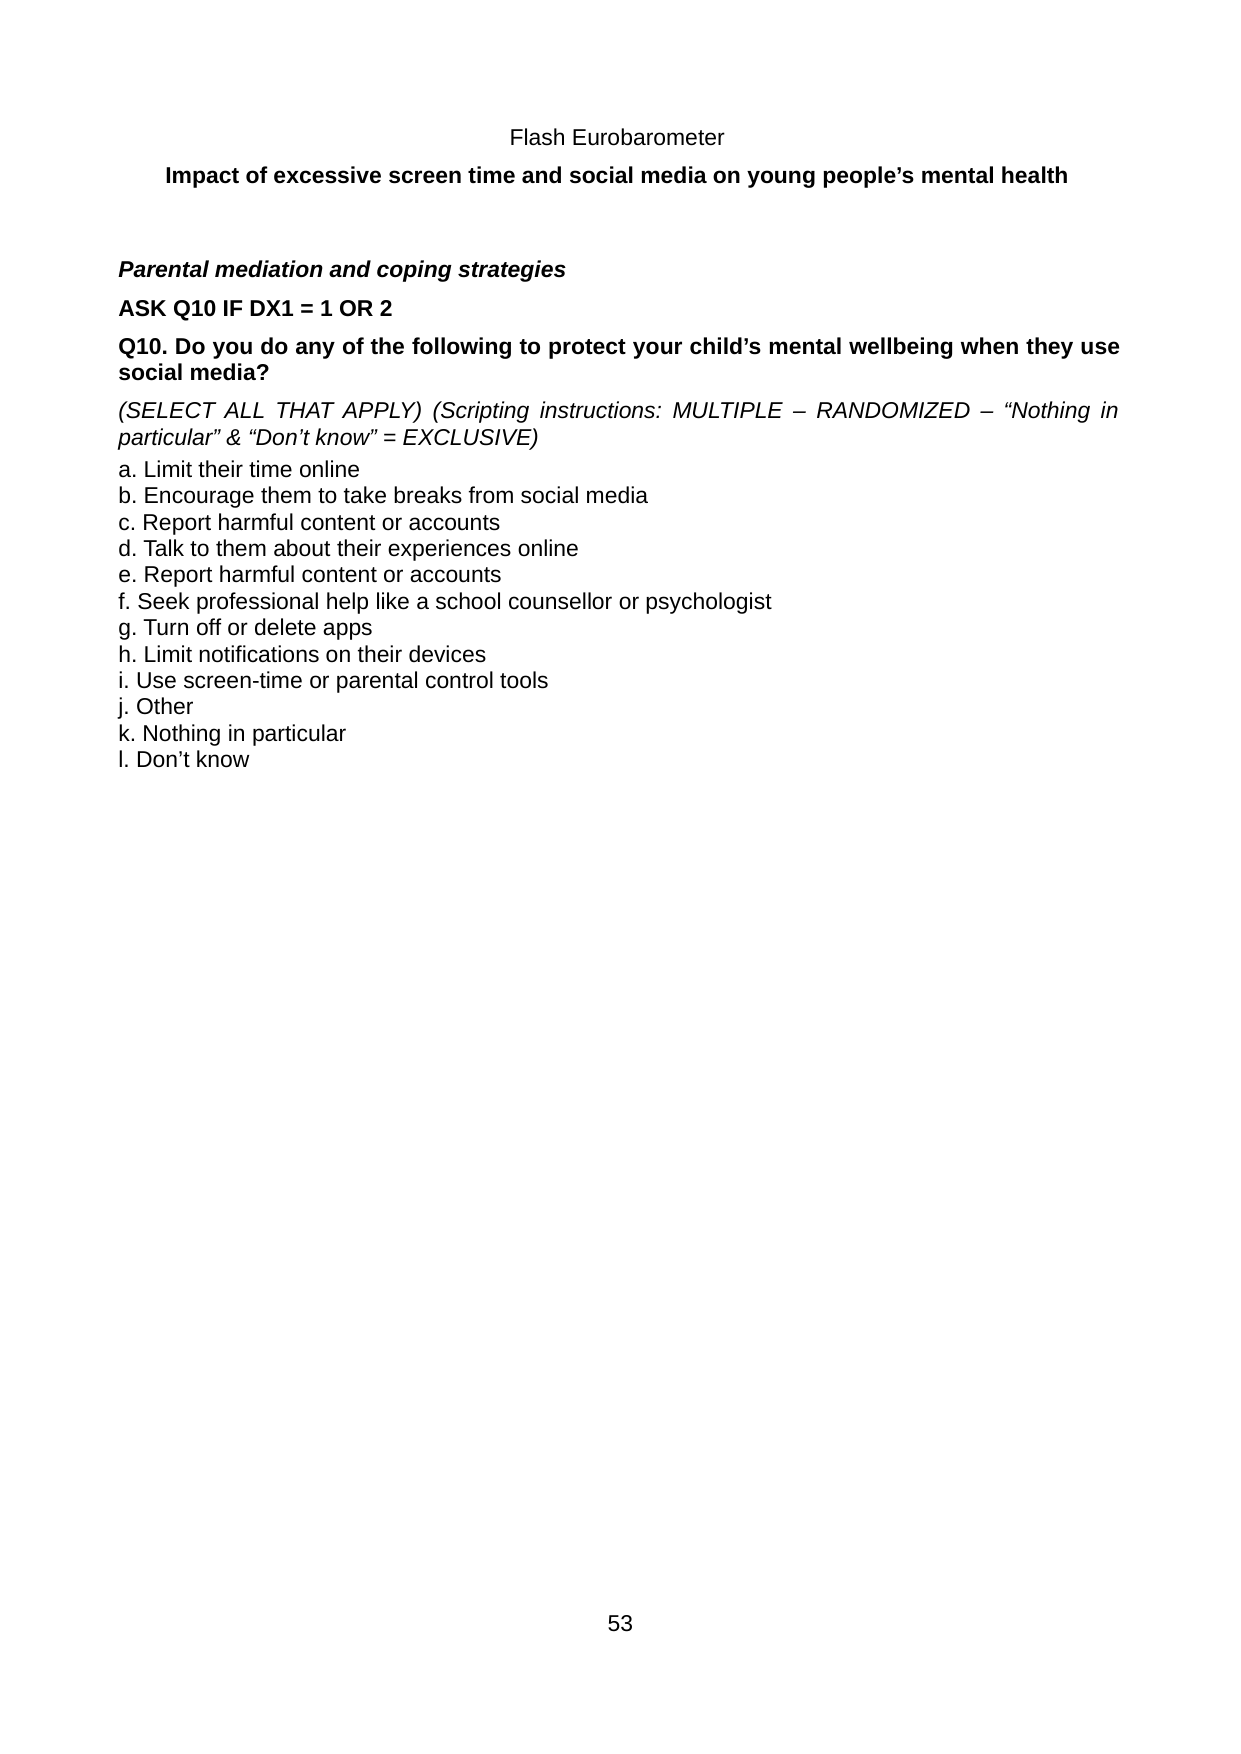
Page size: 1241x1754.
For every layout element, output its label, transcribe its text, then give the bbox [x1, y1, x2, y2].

text i. Use screen-time or parental control tools [118, 667, 1122, 693]
text j. Other [118, 693, 1122, 719]
text a. Limit their time online [118, 456, 1122, 482]
text g. Turn off or delete apps [118, 614, 1122, 641]
text ASK Q10 IF DX1 = 1 OR 2 [118, 294, 1122, 321]
text c. Report harmful content or accounts [118, 509, 1122, 535]
text Q10. Do you do any of the following to protect your child’s mental wellbeing when they use social media? [118, 333, 1122, 386]
text e. Report harmful content or accounts [118, 561, 1122, 588]
text h. Limit notifications on their devices [118, 641, 1122, 667]
text f. Seek professional help like a school counsellor or psychologist [118, 588, 1122, 614]
text (SELECT ALL THAT APPLY) (Scripting instructions: MULTIPLE – RANDOMIZED – “Nothing in particular” & “Don’t know” = EXCLUSIVE) [118, 397, 1122, 450]
text k. Nothing in particular [118, 719, 1122, 746]
text l. Don’t know [118, 746, 1122, 772]
text d. Talk to them about their experiences online [118, 535, 1122, 561]
text b. Encourage them to take breaks from social media [118, 482, 1122, 509]
text Parental mediation and coping strategies [118, 256, 1122, 283]
